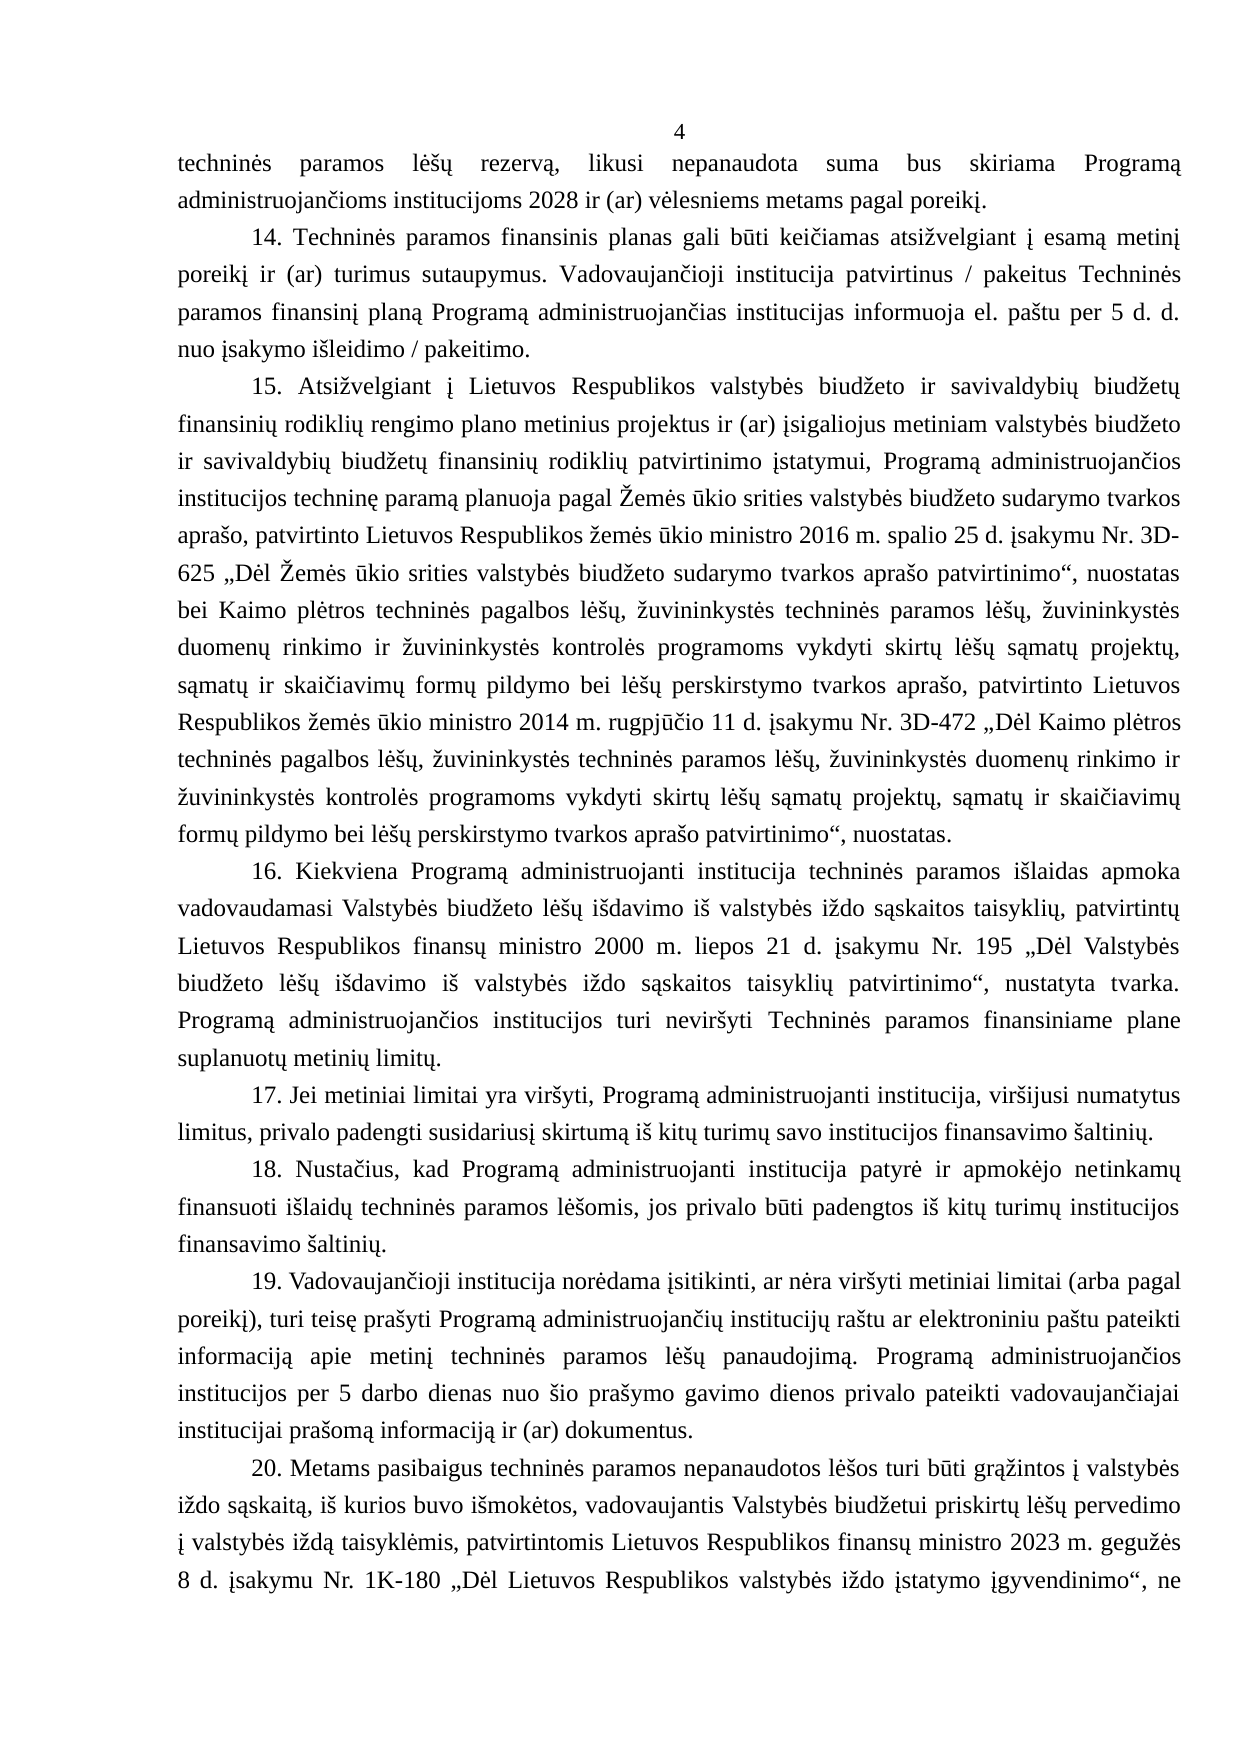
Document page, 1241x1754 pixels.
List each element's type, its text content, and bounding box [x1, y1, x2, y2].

text 19. Vadovaujančioji institucija norėdama įsitikinti, ar nėra viršyti metiniai limitai (arba pagal poreikį), turi teisę prašyti Programą administruojančių institucijų raštu ar elektroniniu paštu pateikti informaciją apie metinį techninės paramos lėšų panaudojimą. Programą administruojančios institucijos per 5 darbo dienas nuo šio prašymo gavimo dienos privalo pateikti vadovaujančiajai institucijai prašomą informaciją ir (ar) dokumentus. [177, 1266, 1181, 1444]
text 15. Atsižvelgiant į Lietuvos Respublikos valstybės biudžeto ir savivaldybių biudžetų finansinių rodiklių rengimo plano metinius projektus ir (ar) įsigaliojus metiniam valstybės biudžeto ir savivaldybių biudžetų finansinių rodiklių patvirtinimo įstatymui, Programą administruojančios institucijos techninę paramą planuoja pagal Žemės ūkio srities valstybės biudžeto sudarymo tvarkos aprašo, patvirtinto Lietuvos Respublikos žemės ūkio ministro 2016 m. spalio 25 d. įsakymu Nr. 3D-625 „Dėl Žemės ūkio srities valstybės biudžeto sudarymo tvarkos aprašo patvirtinimo“, nuostatas bei Kaimo plėtros techninės pagalbos lėšų, žuvininkystės techninės paramos lėšų, žuvininkystės duomenų rinkimo ir žuvininkystės kontrolės programoms vykdyti skirtų lėšų sąmatų projektų, sąmatų ir skaičiavimų formų pildymo bei lėšų perskirstymo tvarkos aprašo, patvirtinto Lietuvos Respublikos žemės ūkio ministro 2014 m. rugpjūčio 11 d. įsakymu Nr. 3D-472 „Dėl Kaimo plėtros techninės pagalbos lėšų, žuvininkystės techninės paramos lėšų, žuvininkystės duomenų rinkimo ir žuvininkystės kontrolės programoms vykdyti skirtų lėšų sąmatų projektų, sąmatų ir skaičiavimų formų pildymo bei lėšų perskirstymo tvarkos aprašo patvirtinimo“, nuostatas. [177, 371, 1181, 848]
text 16. Kiekviena Programą administruojanti institucija techninės paramos išlaidas apmoka vadovaudamasi Valstybės biudžeto lėšų išdavimo iš valstybės iždo sąskaitos taisyklių, patvirtintų Lietuvos Respublikos finansų ministro 2000 m. liepos 21 d. įsakymu Nr. 195 „Dėl Valstybės biudžeto lėšų išdavimo iš valstybės iždo sąskaitos taisyklių patvirtinimo“, nustatyta tvarka. Programą administruojančios institucijos turi neviršyti Techninės paramos finansiniame plane suplanuotų metinių limitų. [177, 856, 1181, 1071]
text 14. Techninės paramos finansinis planas gali būti keičiamas atsižvelgiant į esamą metinį poreikį ir (ar) turimus sutaupymus. Vadovaujančioji institucija patvirtinus / pakeitus Techninės paramos finansinį planą Programą administruojančias institucijas informuoja el. paštu per 5 d. d. nuo įsakymo išleidimo / pakeitimo. [177, 222, 1181, 363]
text 20. Metams pasibaigus techninės paramos nepanaudotos lėšos turi būti grąžintos į valstybės iždo sąskaitą, iš kurios buvo išmokėtos, vadovaujantis Valstybės biudžetui priskirtų lėšų pervedimo į valstybės iždą taisyklėmis, patvirtintomis Lietuvos Respublikos finansų ministro 2023 m. gegužės 8 d. įsakymu Nr. 1K-180 „Dėl Lietuvos Respublikos valstybės iždo įstatymo įgyvendinimo“, ne [177, 1453, 1181, 1593]
text 18. Nustačius, kad Programą administruojanti institucija patyrė ir apmokėjo netinkamų finansuoti išlaidų techninės paramos lėšomis, jos privalo būti padengtos iš kitų turimų institucijos finansavimo šaltinių. [177, 1154, 1181, 1258]
text 17. Jei metiniai limitai yra viršyti, Programą administruojanti institucija, viršijusi numatytus limitus, privalo padengti susidariusį skirtumą iš kitų turimų savo institucijos finansavimo šaltinių. [177, 1080, 1181, 1146]
text techninės paramos lėšų rezervą, likusi nepanaudota suma bus skiriama Programą administruojančioms institucijoms 2028 ir (ar) vėlesniems metams pagal poreikį. [177, 148, 1181, 214]
